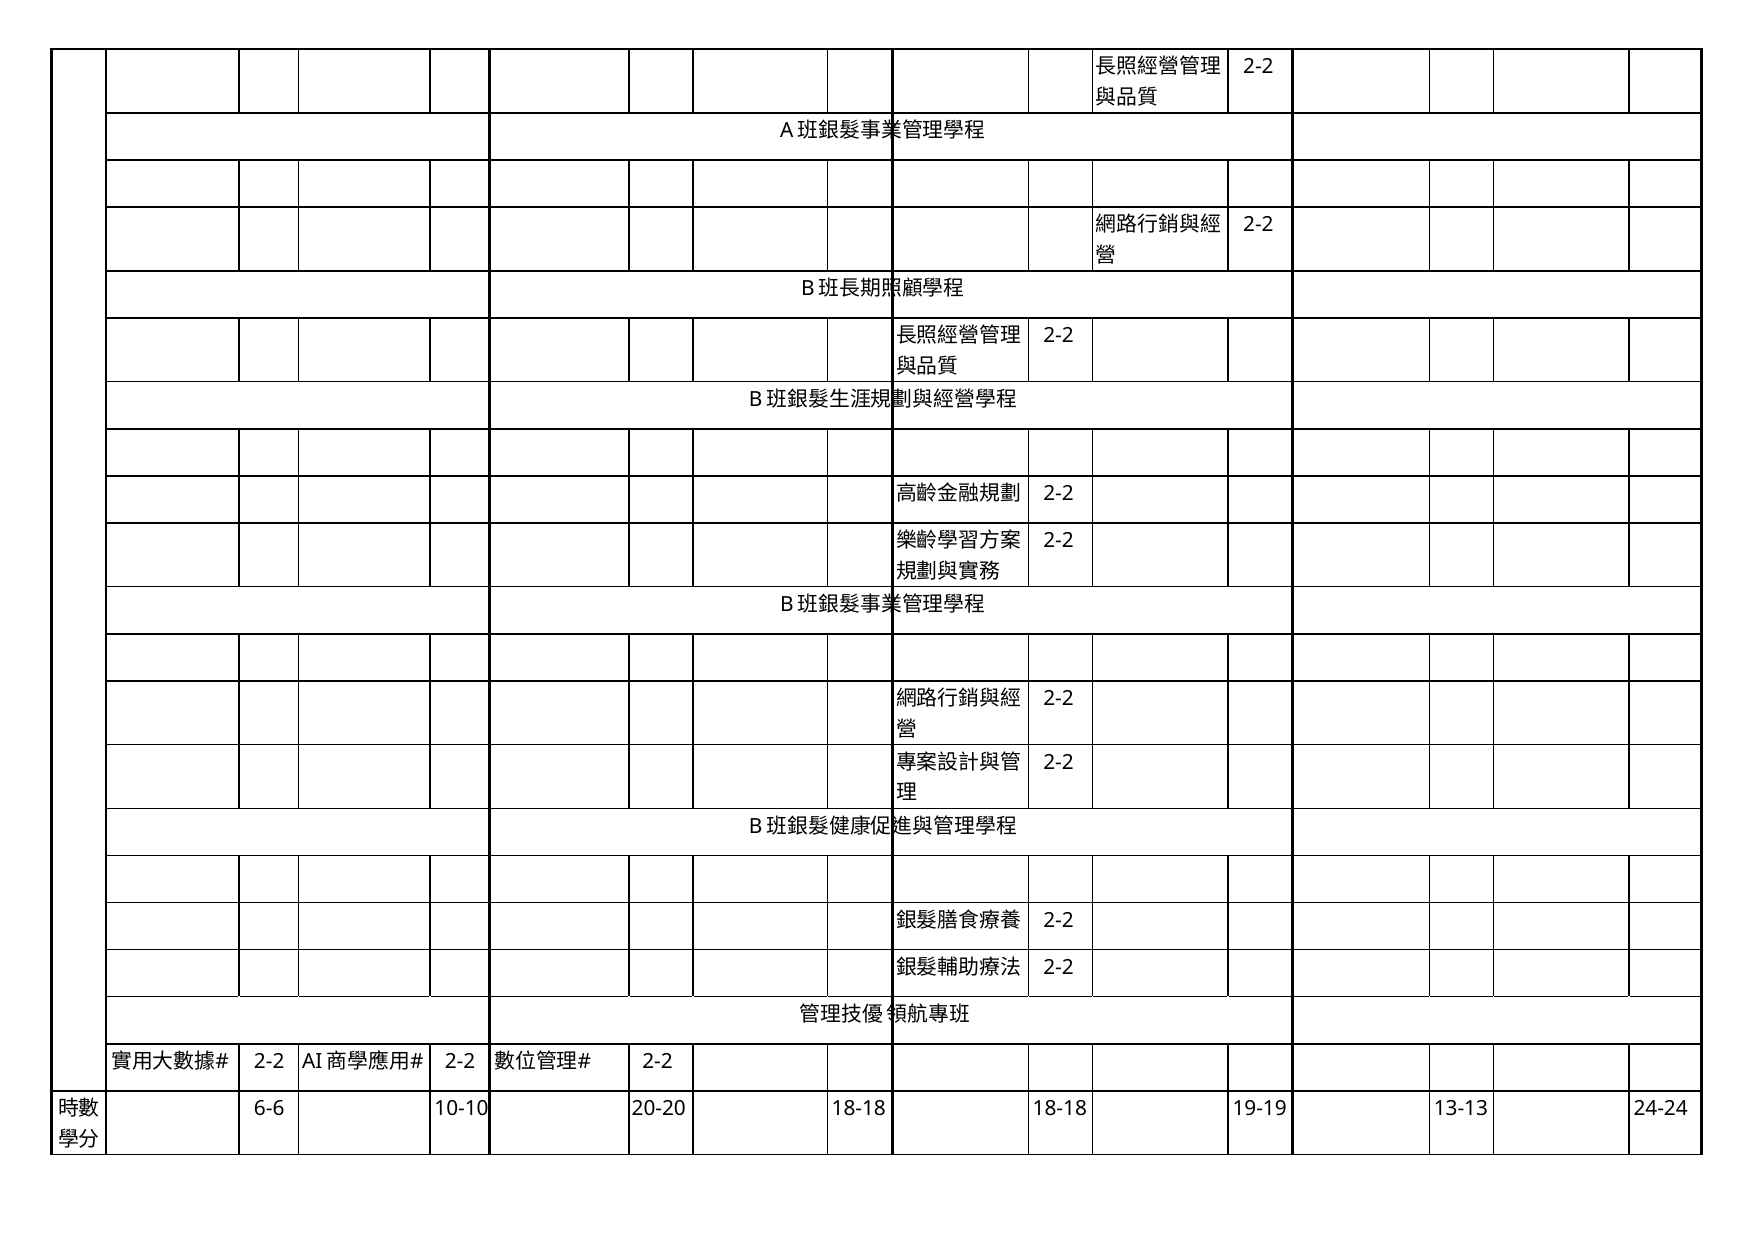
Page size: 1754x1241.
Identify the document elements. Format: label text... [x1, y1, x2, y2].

table_cell [828, 319, 891, 381]
table_cell [431, 950, 488, 996]
table_cell [1294, 950, 1429, 996]
table_cell [240, 477, 298, 522]
table_cell [299, 745, 429, 807]
table_cell [431, 319, 488, 381]
table_cell [299, 524, 429, 586]
table_cell [107, 114, 488, 159]
table_cell [630, 477, 692, 522]
table_cell [1494, 903, 1628, 949]
table_cell [894, 1092, 1028, 1154]
table_cell [1630, 1045, 1700, 1090]
table_cell [828, 1045, 891, 1090]
table_cell [431, 50, 488, 112]
table_cell 2-2 [1229, 50, 1291, 112]
table_cell [1294, 856, 1429, 902]
table_cell [1430, 682, 1493, 744]
table_cell [1494, 950, 1628, 996]
table_cell [1677, 272, 1700, 317]
table_cell 13-13 [1430, 1092, 1493, 1154]
table_cell 2-2 [1029, 524, 1092, 586]
table_cell 18-18 [1029, 1092, 1092, 1154]
table_cell [1677, 587, 1700, 633]
table_cell [1294, 430, 1429, 475]
table_cell [491, 477, 628, 522]
table_cell [694, 208, 827, 270]
table_cell [299, 950, 429, 996]
table_cell [1029, 208, 1092, 270]
table_cell [1294, 524, 1429, 586]
table_cell [828, 745, 891, 807]
table_cell [630, 319, 692, 381]
table_cell [1294, 319, 1429, 381]
table_cell [1294, 809, 1429, 854]
table_cell [1630, 319, 1700, 381]
table_cell [1093, 745, 1227, 807]
table_cell [1630, 997, 1677, 1043]
table_cell [1677, 382, 1700, 428]
table_cell [1093, 477, 1227, 522]
table_cell [1430, 635, 1493, 680]
table_cell [1494, 635, 1628, 680]
table_cell [1029, 161, 1092, 206]
table_cell [431, 745, 488, 807]
table_cell [694, 745, 827, 807]
table_cell 長照經營管理與品質 [894, 319, 1028, 381]
table_cell [1429, 272, 1629, 317]
table_cell [1494, 524, 1628, 586]
table_cell [630, 903, 692, 949]
table_cell [630, 745, 692, 807]
table_cell 10-10 [431, 1092, 488, 1154]
table_cell [107, 319, 238, 381]
table_cell [491, 319, 628, 381]
table_cell 網路行銷與經營 [894, 682, 1028, 744]
table_cell [240, 50, 298, 112]
table_cell 6-6 [240, 1092, 298, 1154]
table_cell [299, 208, 429, 270]
table_cell A班銀髮事 [491, 114, 891, 159]
table_cell [1630, 208, 1700, 270]
table_cell [1093, 997, 1227, 1043]
table_cell 2-2 [240, 1045, 298, 1090]
table_cell [1630, 430, 1700, 475]
table_cell [694, 319, 827, 381]
table_cell [431, 161, 488, 206]
table_cell [1630, 635, 1700, 680]
table_cell [1093, 1045, 1227, 1090]
table_cell [828, 524, 891, 586]
table_cell [1494, 1045, 1628, 1090]
table_cell [694, 1092, 827, 1154]
table_cell [1229, 745, 1291, 807]
table_cell [107, 272, 488, 317]
table_cell [1294, 587, 1429, 633]
table_cell [491, 856, 628, 902]
table_cell [630, 856, 692, 902]
table_cell [1630, 903, 1700, 949]
table_cell [1294, 477, 1429, 522]
table_cell [894, 161, 1028, 206]
table_cell [1430, 50, 1493, 112]
table_cell [828, 903, 891, 949]
table_cell [240, 745, 298, 807]
table_cell [431, 524, 488, 586]
table_cell [431, 856, 488, 902]
table_cell 2-2 [1029, 477, 1092, 522]
table_cell 專案設計與管理 [894, 745, 1028, 807]
table_cell [1494, 319, 1628, 381]
table_cell [1430, 208, 1493, 270]
table_cell [491, 950, 628, 996]
table_cell [1229, 856, 1291, 902]
table_cell [1093, 319, 1227, 381]
table_cell [1294, 682, 1429, 744]
table_cell [107, 809, 488, 854]
table_cell [1430, 524, 1493, 586]
table_cell [1294, 161, 1429, 206]
table_cell [828, 208, 891, 270]
table_cell [1229, 682, 1291, 744]
table_cell [1294, 745, 1429, 807]
table_cell [828, 856, 891, 902]
table_cell [431, 682, 488, 744]
table_cell [694, 50, 827, 112]
table_cell [1294, 272, 1429, 317]
table_cell [107, 903, 238, 949]
table_cell [1630, 950, 1700, 996]
table_cell B班長期 [491, 272, 891, 317]
table_cell [491, 430, 628, 475]
table_cell [1093, 950, 1227, 996]
table_cell [107, 587, 488, 633]
table_cell [431, 477, 488, 522]
table_cell [694, 635, 827, 680]
table_cell 樂齡學習方案規劃與實務 [894, 524, 1028, 586]
table_cell [894, 856, 1028, 902]
table_cell [1630, 745, 1700, 807]
table_cell 業管理學程 [894, 587, 1291, 633]
table_cell 銀髮輔助療法 [894, 950, 1028, 996]
table_cell 19-19 [1229, 1092, 1291, 1154]
table_cell [107, 1092, 238, 1154]
table_cell [1093, 903, 1227, 949]
table_cell [1429, 114, 1629, 159]
table_cell [240, 950, 298, 996]
table_cell [1629, 809, 1677, 854]
table_cell [431, 208, 488, 270]
table_cell B班銀髮健康促 [491, 809, 891, 854]
table_cell [1229, 950, 1291, 996]
table_cell [107, 856, 238, 902]
table_cell [894, 208, 1028, 270]
table_cell [1229, 430, 1291, 475]
table_cell [1294, 997, 1429, 1043]
table_cell [1029, 856, 1092, 902]
table_cell [1229, 477, 1291, 522]
table_cell [1430, 997, 1493, 1043]
table_cell [894, 50, 1028, 112]
table_cell [630, 635, 692, 680]
table_cell [1294, 114, 1429, 159]
table_cell 2-2 [431, 1045, 488, 1090]
table_cell 18-18 [828, 1092, 891, 1154]
table_cell 實用大數據# [107, 1045, 238, 1090]
table_cell [1630, 50, 1700, 112]
table_cell [1093, 682, 1227, 744]
table_cell [630, 950, 692, 996]
table_cell [491, 524, 628, 586]
table_cell [1630, 161, 1700, 206]
table_cell [1294, 382, 1429, 428]
table_cell 領航專班 [894, 997, 1028, 1043]
table_cell [1494, 1092, 1628, 1154]
table_cell [828, 477, 891, 522]
table_cell 2-2 [1029, 903, 1092, 949]
table_cell [491, 50, 628, 112]
table_cell [1629, 382, 1677, 428]
table_cell [1294, 50, 1429, 112]
table_cell [491, 161, 628, 206]
table_cell B班銀髮生涯規 [491, 382, 891, 428]
table_cell [1629, 114, 1677, 159]
table_cell [1494, 208, 1628, 270]
table_cell 2-2 [1029, 950, 1092, 996]
table_cell [491, 1092, 628, 1154]
table_cell [299, 856, 429, 902]
table_cell [694, 430, 827, 475]
table_cell [1430, 903, 1493, 949]
table_cell [299, 682, 429, 744]
table_cell [1029, 635, 1092, 680]
table_cell [299, 997, 429, 1043]
table_cell [53, 50, 105, 1090]
table_cell [1630, 477, 1700, 522]
table_cell [1294, 903, 1429, 949]
table_cell [894, 1045, 1028, 1090]
table_cell [1229, 1045, 1291, 1090]
table_cell [630, 208, 692, 270]
table_cell [240, 903, 298, 949]
table_cell [694, 856, 827, 902]
table_cell [240, 524, 298, 586]
table_cell [431, 997, 488, 1043]
table_cell [630, 50, 692, 112]
table_cell 進與管理學程 [894, 809, 1291, 854]
table_cell [694, 950, 827, 996]
table_cell [1494, 161, 1628, 206]
table_cell [1494, 477, 1628, 522]
table_cell [1229, 997, 1291, 1043]
table_cell [107, 682, 238, 744]
table_cell [491, 208, 628, 270]
table_cell [299, 477, 429, 522]
table_cell [107, 382, 488, 428]
table_cell 照顧學程 [894, 272, 1291, 317]
table_cell [299, 161, 429, 206]
table_cell 高齡金融規劃 [894, 477, 1028, 522]
table_cell [240, 161, 298, 206]
table_cell [107, 997, 238, 1043]
table_cell [828, 682, 891, 744]
table_cell 時數學分 [53, 1092, 105, 1154]
table_cell [1494, 50, 1628, 112]
table_cell [630, 524, 692, 586]
table_cell [1629, 587, 1677, 633]
table_cell [1430, 161, 1493, 206]
table_cell [107, 430, 238, 475]
table_cell [1629, 272, 1677, 317]
table_cell [694, 477, 827, 522]
table_cell [107, 635, 238, 680]
table_cell [1494, 997, 1628, 1043]
table_cell [1630, 856, 1700, 902]
table_cell [694, 903, 827, 949]
table_cell [1494, 430, 1628, 475]
table_cell [630, 161, 692, 206]
table_cell [694, 161, 827, 206]
table_cell [630, 430, 692, 475]
table_cell [431, 635, 488, 680]
table_cell [491, 903, 628, 949]
table_cell [1677, 997, 1700, 1043]
table_cell 劃與經營學程 [894, 382, 1291, 428]
table_cell [1093, 635, 1227, 680]
table_cell 銀髮膳食療養 [894, 903, 1028, 949]
table_cell [1494, 745, 1628, 807]
table_cell 網路行銷與經營 [1093, 208, 1227, 270]
table_cell [107, 161, 238, 206]
table_cell [107, 477, 238, 522]
table_cell [1430, 856, 1493, 902]
table_cell [1430, 950, 1493, 996]
table_cell 2-2 [630, 1045, 692, 1090]
table_cell [1229, 319, 1291, 381]
table_cell [1029, 997, 1092, 1043]
table_cell 數位管理# [491, 1045, 628, 1090]
table_cell [1294, 208, 1429, 270]
table_cell [828, 430, 891, 475]
table_cell [107, 50, 238, 112]
table_cell [1294, 635, 1429, 680]
table_cell [299, 1092, 429, 1154]
table_cell [1093, 524, 1227, 586]
table_cell [1093, 161, 1227, 206]
table_cell [107, 524, 238, 586]
table_cell 2-2 [1029, 745, 1092, 807]
table_cell [240, 319, 298, 381]
table_cell 2-2 [1029, 682, 1092, 744]
table_cell [1677, 809, 1700, 854]
table_cell [240, 997, 298, 1043]
table_cell [1630, 524, 1700, 586]
table_cell AI商學應用# [299, 1045, 429, 1090]
table_cell [1029, 430, 1092, 475]
table_cell [1093, 430, 1227, 475]
table_cell [1229, 161, 1291, 206]
table_cell [828, 950, 891, 996]
table_cell [828, 161, 891, 206]
table_cell [491, 635, 628, 680]
table_cell [491, 682, 628, 744]
table_cell [1430, 745, 1493, 807]
table_cell [107, 745, 238, 807]
table_cell [694, 682, 827, 744]
table_cell [1430, 430, 1493, 475]
table_cell [431, 903, 488, 949]
table_cell [1430, 319, 1493, 381]
table_cell [1430, 1045, 1493, 1090]
table_cell [240, 430, 298, 475]
table_cell 理技優 [828, 997, 891, 1043]
table_cell [1429, 809, 1629, 854]
table_cell [431, 430, 488, 475]
table_cell [1429, 382, 1629, 428]
table_cell [1430, 477, 1493, 522]
table_cell [630, 682, 692, 744]
table_cell [1429, 587, 1629, 633]
table_cell [1229, 635, 1291, 680]
table_cell [1294, 1045, 1429, 1090]
table_cell [1630, 682, 1700, 744]
table_cell [1029, 1045, 1092, 1090]
table_cell [1494, 682, 1628, 744]
table_cell [491, 745, 628, 807]
table_cell [1229, 903, 1291, 949]
table_cell [828, 635, 891, 680]
table_cell [107, 950, 238, 996]
table_cell 20-20 [630, 1092, 692, 1154]
table_cell 2-2 [1029, 319, 1092, 381]
table_cell [240, 856, 298, 902]
table_cell 長照經營管理與品質 [1093, 50, 1227, 112]
table_cell [240, 682, 298, 744]
table_cell [299, 430, 429, 475]
table_cell B班銀髮事 [491, 587, 891, 633]
table_cell [299, 903, 429, 949]
table_cell 業管理學程 [894, 114, 1291, 159]
table_cell [694, 1045, 827, 1090]
table_cell [1677, 114, 1700, 159]
table_cell [1294, 1092, 1429, 1154]
table_cell [694, 524, 827, 586]
table_cell [299, 50, 429, 112]
table_cell [1029, 50, 1092, 112]
table_cell 24-24 [1630, 1092, 1700, 1154]
table_cell [1494, 856, 1628, 902]
table_cell [240, 635, 298, 680]
table_cell [299, 635, 429, 680]
table_cell [491, 997, 628, 1043]
table_cell [828, 50, 891, 112]
table_cell [1093, 1092, 1227, 1154]
table_cell [894, 430, 1028, 475]
table_cell [1229, 524, 1291, 586]
table_cell [240, 208, 298, 270]
table_cell [1093, 856, 1227, 902]
table_cell [107, 208, 238, 270]
table_cell [894, 635, 1028, 680]
table_cell [630, 997, 692, 1043]
table_cell [299, 319, 429, 381]
table_cell 2-2 [1229, 208, 1291, 270]
table_cell 管 [694, 997, 827, 1043]
